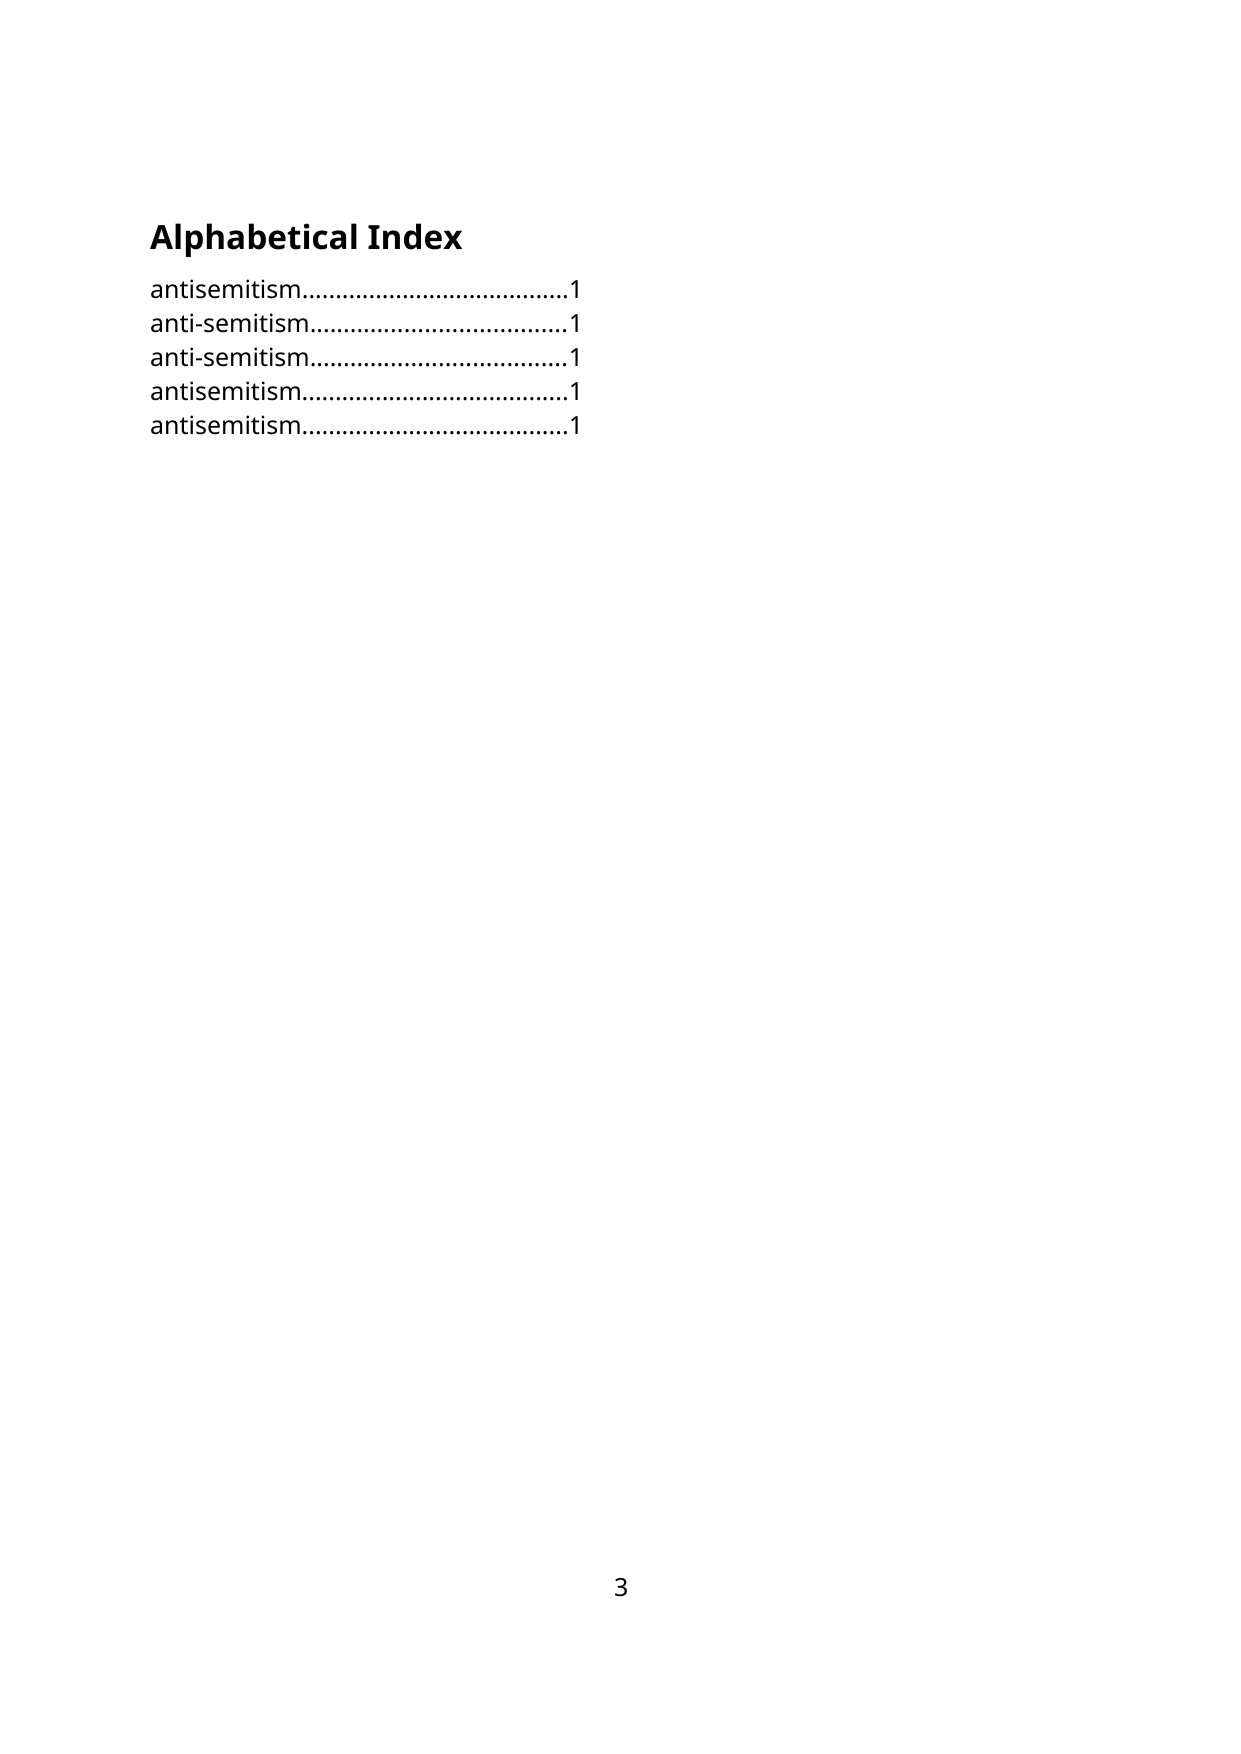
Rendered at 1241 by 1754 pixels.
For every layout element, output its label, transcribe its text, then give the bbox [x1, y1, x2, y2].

text anti­semitism 1 [150, 271, 583, 306]
text antisemit­ism 1 [150, 374, 583, 408]
text anti-semitism 1 [150, 339, 583, 374]
text anti-semit­ism 1 [150, 306, 583, 339]
text antisemitism 1 [150, 408, 583, 442]
subtitle Alphabetical Index [150, 213, 583, 259]
